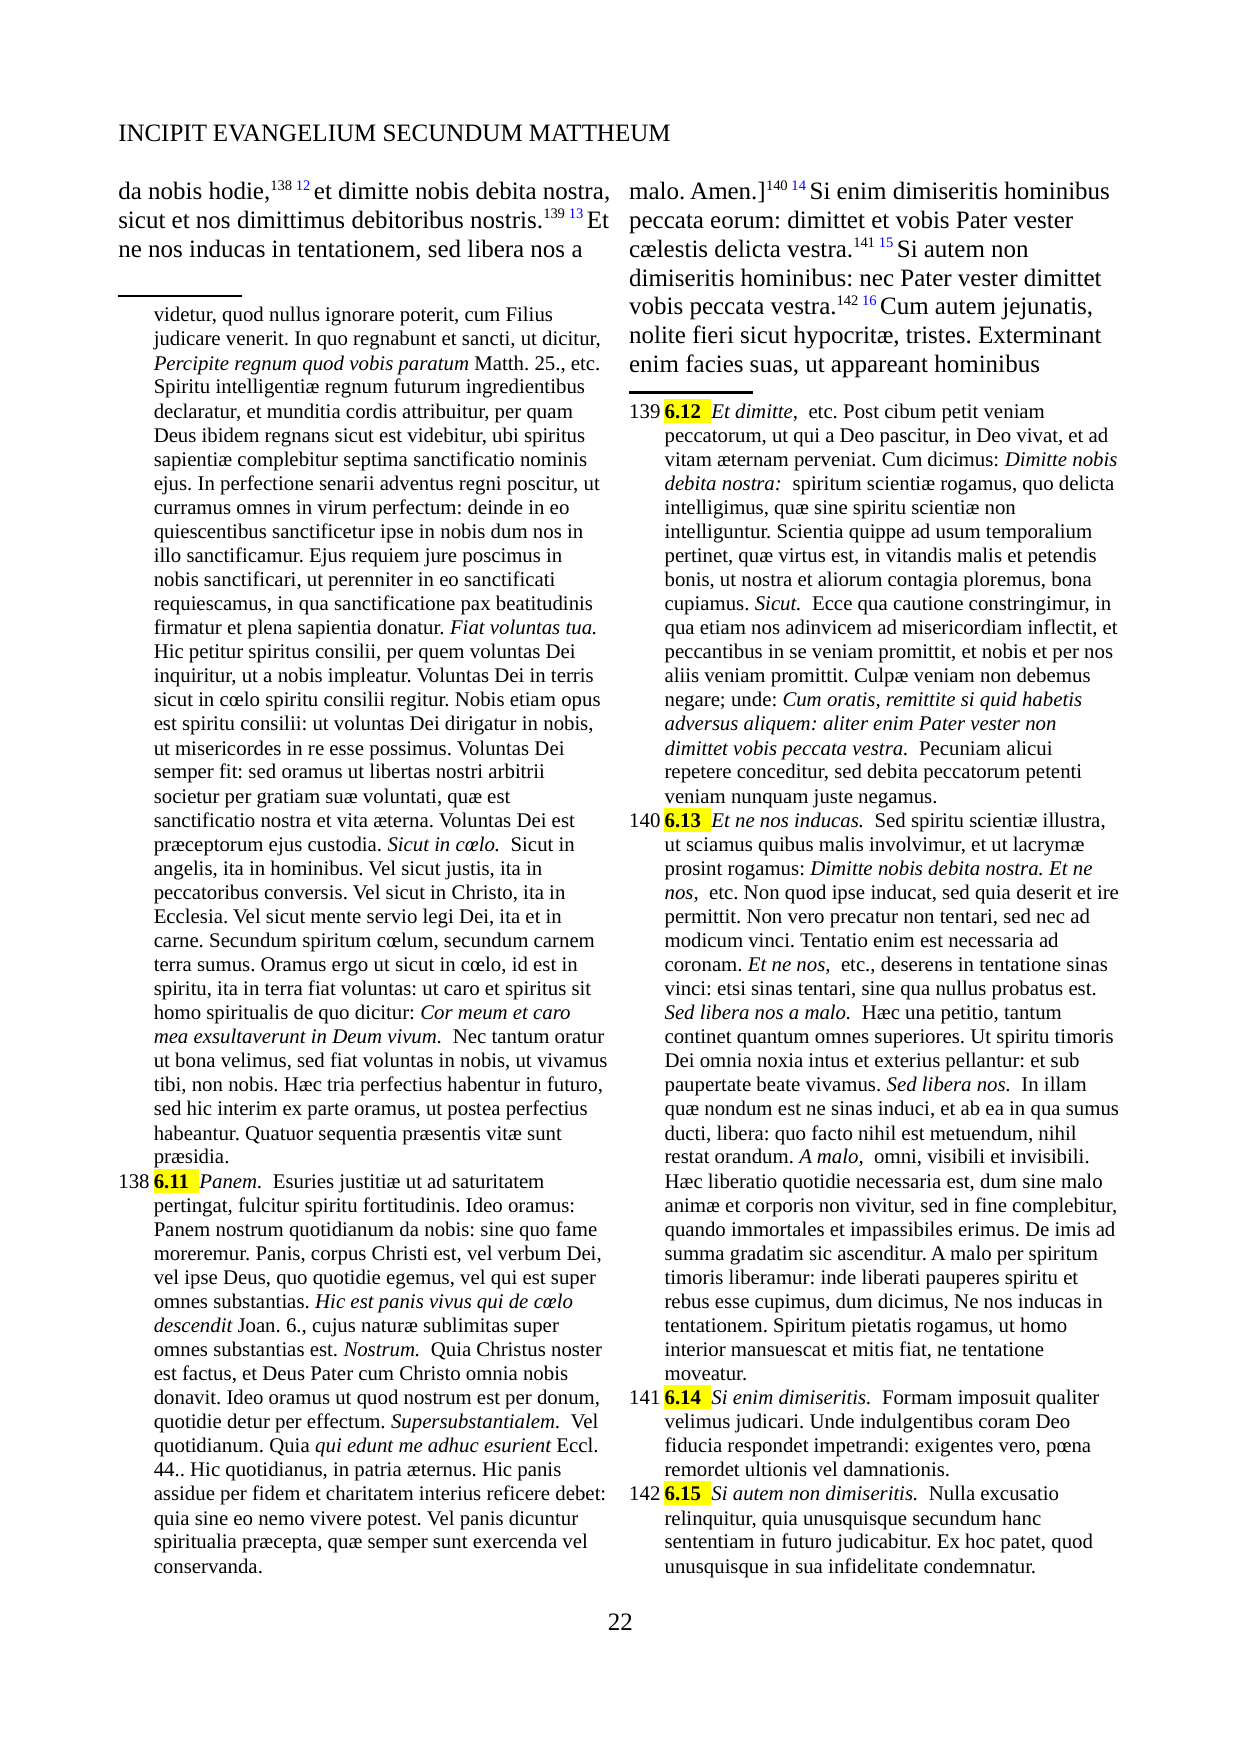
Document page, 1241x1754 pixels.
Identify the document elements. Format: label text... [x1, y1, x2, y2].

text 6.12 Et dimitte, etc. Post cibum petit veniam peccatorum, ut qui a Deo pascitur, in Deo vivat, et ad vitam æternam perveniat. Cum dicimus: Dimitte nobis debita nostra: spiritum scientiæ rogamus, quo delicta intelligimus, quæ sine spiritu scientiæ non intelliguntur. Scientia quippe ad usum temporalium pertinet, quæ virtus est, in vitandis malis et petendis bonis, ut nostra et aliorum contagia ploremus, bona cupiamus. Sicut. Ecce qua cautione constringimur, in qua etiam nos adinvicem ad misericordiam inflectit, et peccantibus in se veniam promittit, et nobis et per nos aliis veniam promittit. Culpæ veniam non debemus negare; unde: Cum oratis, remittite si quid habetis adversus aliquem: aliter enim Pater vester non dimittet vobis peccata vestra. Pecuniam alicui repetere conceditur, sed debita peccatorum petenti veniam nunquam juste negamus. [629, 398, 1122, 808]
text 6.14 Si enim dimiseritis. Formam imposuit qualiter velimus judicari. Unde indulgentibus coram Deo fiducia respondet impetrandi: exigentes vero, pœna remordet ultionis vel damnationis. [629, 1385, 1122, 1481]
text 6.15 Si autem non dimiseritis. Nulla excusatio relinquitur, quia unusquisque secundum hanc sententiam in futuro judicabitur. Ex hoc patet, quod unusquisque in sua infidelitate condemnatur. [629, 1481, 1122, 1578]
text 6 Attendite ne justitiam vestram faciatis coram hominibus, ut videamini ab eis: alioquin mercedem non habebitis apud Patrem vestrum qui in cælis est. 2 Cum ergo facis eleemosynam, noli tuba canere ante te, sicut hypocritæ faciunt in synagogis, et in vicis, ut honorificentur ab hominibus. Amen dico vobis, receperunt mercedem suam. 3 Te autem faciente eleemosynam, nesciat sinistra tua quid faciat dextera tua: 4 ut sit eleemosyna tua in abscondito, et Pater tuus, qui videt in abscondito, reddet tibi. 5 Et cum oratis, non eritis sicut hypocritæ qui amant in synagogis et in angulis platearum stantes orare, ut videantur ab hominibus: amen dico vobis, receperunt mercedem suam. 6 Tu autem cum oraveris, intra in cubiculum tuum, et clauso ostio, ora Patrem tuum in abscondito: et Pater tuus, qui videt in abscondito, reddet tibi. 7 Orantes autem, nolite multum loqui, sicut ethnici, putant enim quod in multiloquio suo exaudiantur. 8 Nolite ergo assimilari eis: scit enim Pater vester, quid opus sit vobis, antequam petatis eum. 9 Sic ergo vos orabitis: [Pater noster, qui es in cælis, sanctificetur nomen tuum. 10 Adveniat regnum tuum; fiat voluntas tua, sicut in cælo et in terra. 11 Panem nostrum supersubstantialem da nobis hodie, 12 et dimitte nobis debita nostra, sicut et nos dimittimus debitoribus nostris. 13 Et ne nos inducas in tentationem, sed libera nos a malo. Amen.] 14 Si enim dimiseritis hominibus peccata eorum: dimittet et vobis Pater vester cælestis delicta vestra. 15 Si autem non dimiseritis hominibus: nec Pater vester dimittet vobis peccata vestra. 16 Cum autem jejunatis, nolite fieri sicut hypocritæ, tristes. Exterminant enim facies suas, ut appareant hominibus jejunantes. Amen dico vobis, quia receperunt mercedem suam. 17 Tu autem, cum jejunas, unge caput tuum, et faciem tuam lava, 18 ne videaris hominibus jejunans, sed Patri tuo, qui est in abscondito: et Pater tuus, qui videt in abscondito, reddet tibi. 19 Nolite thesaurizare vobis thesauros in terra: ubi ærugo, et tinea demolitur: et ubi fures effodiunt, et furantur. 20 Thesaurizate autem vobis thesauros in cælo, ubi neque ærugo, neque tinea demolitur, et ubi fures non effodiunt, nec furantur. 21 Ubi enim est thesaurus tuus, ibi est et cor tuum. 22 Lucerna corporis tui est oculus tuus. Si oculus tuus fuerit simplex, totum corpus tuum lucidum erit. 23 Si autem oculus tuus fuerit nequam, totum corpus tuum tenebrosum erit. Si ergo lumen, quod in te est, tenebræ sunt: ipsæ tenebræ quantæ erunt? 24 Nemo potest duobus dominis servire: aut enim unum odio habebit, et alterum diliget: aut unum sustinebit, et alterum contemnet. Non potestis Deo servire et mammonæ. 25 Ideo dico vobis, ne solliciti sitis animæ vestræ quid manducetis, neque corpori vestro quid induamini. Nonne anima plus est quam esca, et corpus plus quam vestimentum? 26 Respicite volatilia cæli, quoniam non serunt, neque metunt, neque congregant in horrea: et Pater vester cælestis pascit illa. Nonne vos magis pluris estis illis? 27 Quis autem vestrum cogitans potest adjicere ad staturam suam cubitum unum? 28 Et de vestimento quid solliciti estis? Considerate lilia agri quomodo crescunt: non laborant, neque nent. 29 Dico autem vobis, quoniam nec Salomon in omni gloria sua coopertus est sicut unum ex istis. 30 Si autem fœnum agri, quod hodie est, et cras in clibanum mittitur, Deus sic vestit, quanto magis vos modicæ fidei? 31 Nolite ergo solliciti esse, dicentes: Quid manducabimus, aut quid bibemus, aut quo operiemur? 32 hæc enim omnia gentes inquirunt. Scit enim Pater vester, quia his omnibus indigetis. 33 Quærite ergo primum regnum Dei, et justitiam ejus: et hæc omnia adjicientur vobis. 34 Nolite ergo solliciti esse in crastinum. Crastinus enim dies sollicitus erit sibi ipsi: sufficit diei malitia sua. [629, 176, 1122, 378]
text 6.11 Panem. Esuries justitiæ ut ad saturitatem pertingat, fulcitur spiritu fortitudinis. Ideo oramus: Panem nostrum quotidianum da nobis: sine quo fame moreremur. Panis, corpus Christi est, vel verbum Dei, vel ipse Deus, quo quotidie egemus, vel qui est super omnes substantias. Hic est panis vivus qui de cœlo descendit Joan. 6., cujus naturæ sublimitas super omnes substantias est. Nostrum. Quia Christus noster est factus, et Deus Pater cum Christo omnia nobis donavit. Ideo oramus ut quod nostrum est per donum, quotidie detur per effectum. Supersubstantialem. Vel quotidianum. Quia qui edunt me adhuc esurient Eccl. 44.. Hic quotidianus, in patria æternus. Hic panis assidue per fidem et charitatem interius reficere debet: quia sine eo nemo vivere potest. Vel panis dicuntur spiritualia præcepta, quæ semper sunt exercenda vel conservanda. [118, 1168, 611, 1578]
text videtur, quod nullus ignorare poterit, cum Filius judicare venerit. In quo regnabunt et sancti, ut dicitur, Percipite regnum quod vobis paratum Matth. 25., etc. Spiritu intelligentiæ regnum futurum ingredientibus declaratur, et munditia cordis attribuitur, per quam Deus ibidem regnans sicut est videbitur, ubi spiritus sapientiæ complebitur septima sanctificatio nominis ejus. In perfectione senarii adventus regni poscitur, ut curramus omnes in virum perfectum: deinde in eo quiescentibus sanctificetur ipse in nobis dum nos in illo sanctificamur. Ejus requiem jure poscimus in nobis sanctificari, ut perenniter in eo sanctificati requiescamus, in qua sanctificatione pax beatitudinis firmatur et plena sapientia donatur. Fiat voluntas tua. Hic petitur spiritus consilii, per quem voluntas Dei inquiritur, ut a nobis impleatur. Voluntas Dei in terris sicut in cœlo spiritu consilii regitur. Nobis etiam opus est spiritu consilii: ut voluntas Dei dirigatur in nobis, ut misericordes in re esse possimus. Voluntas Dei semper fit: sed oramus ut libertas nostri arbitrii societur per gratiam suæ voluntati, quæ est sanctificatio nostra et vita æterna. Voluntas Dei est præceptorum ejus custodia. Sicut in cœlo. Sicut in angelis, ita in hominibus. Vel sicut justis, ita in peccatoribus conversis. Vel sicut in Christo, ita in Ecclesia. Vel sicut mente servio legi Dei, ita et in carne. Secundum spiritum cœlum, secundum carnem terra sumus. Oramus ergo ut sicut in cœlo, id est in spiritu, ita in terra fiat voluntas: ut caro et spiritus sit homo spiritualis de quo dicitur: Cor meum et caro mea exsultaverunt in Deum vivum. Nec tantum oratur ut bona velimus, sed fiat voluntas in nobis, ut vivamus tibi, non nobis. Hæc tria perfectius habentur in futuro, sed hic interim ex parte oramus, ut postea perfectius habeantur. Quatuor sequentia præsentis vitæ sunt præsidia. [118, 302, 611, 1168]
text 6.13 Et ne nos inducas. Sed spiritu scientiæ illustra, ut sciamus quibus malis involvimur, et ut lacrymæ prosint rogamus: Dimitte nobis debita nostra. Et ne nos, etc. Non quod ipse inducat, sed quia deserit et ire permittit. Non vero precatur non tentari, sed nec ad modicum vinci. Tentatio enim est necessaria ad coronam. Et ne nos, etc., deserens in tentatione sinas vinci: etsi sinas tentari, sine qua nullus probatus est. Sed libera nos a malo. Hæc una petitio, tantum continet quantum omnes superiores. Ut spiritu timoris Dei omnia noxia intus et exterius pellantur: et sub paupertate beate vivamus. Sed libera nos. In illam quæ nondum est ne sinas induci, et ab ea in qua sumus ducti, libera: quo facto nihil est metuendum, nihil restat orandum. A malo, omni, visibili et invisibili. Hæc liberatio quotidie necessaria est, dum sine malo animæ et corporis non vivitur, sed in fine complebitur, quando immortales et impassibiles erimus. De imis ad summa gradatim sic ascenditur. A malo per spiritum timoris liberamur: inde liberati pauperes spiritu et rebus esse cupimus, dum dicimus, Ne nos inducas in tentationem. Spiritum pietatis rogamus, ut homo interior mansuescat et mitis fiat, ne tentatione moveatur. [629, 808, 1122, 1385]
